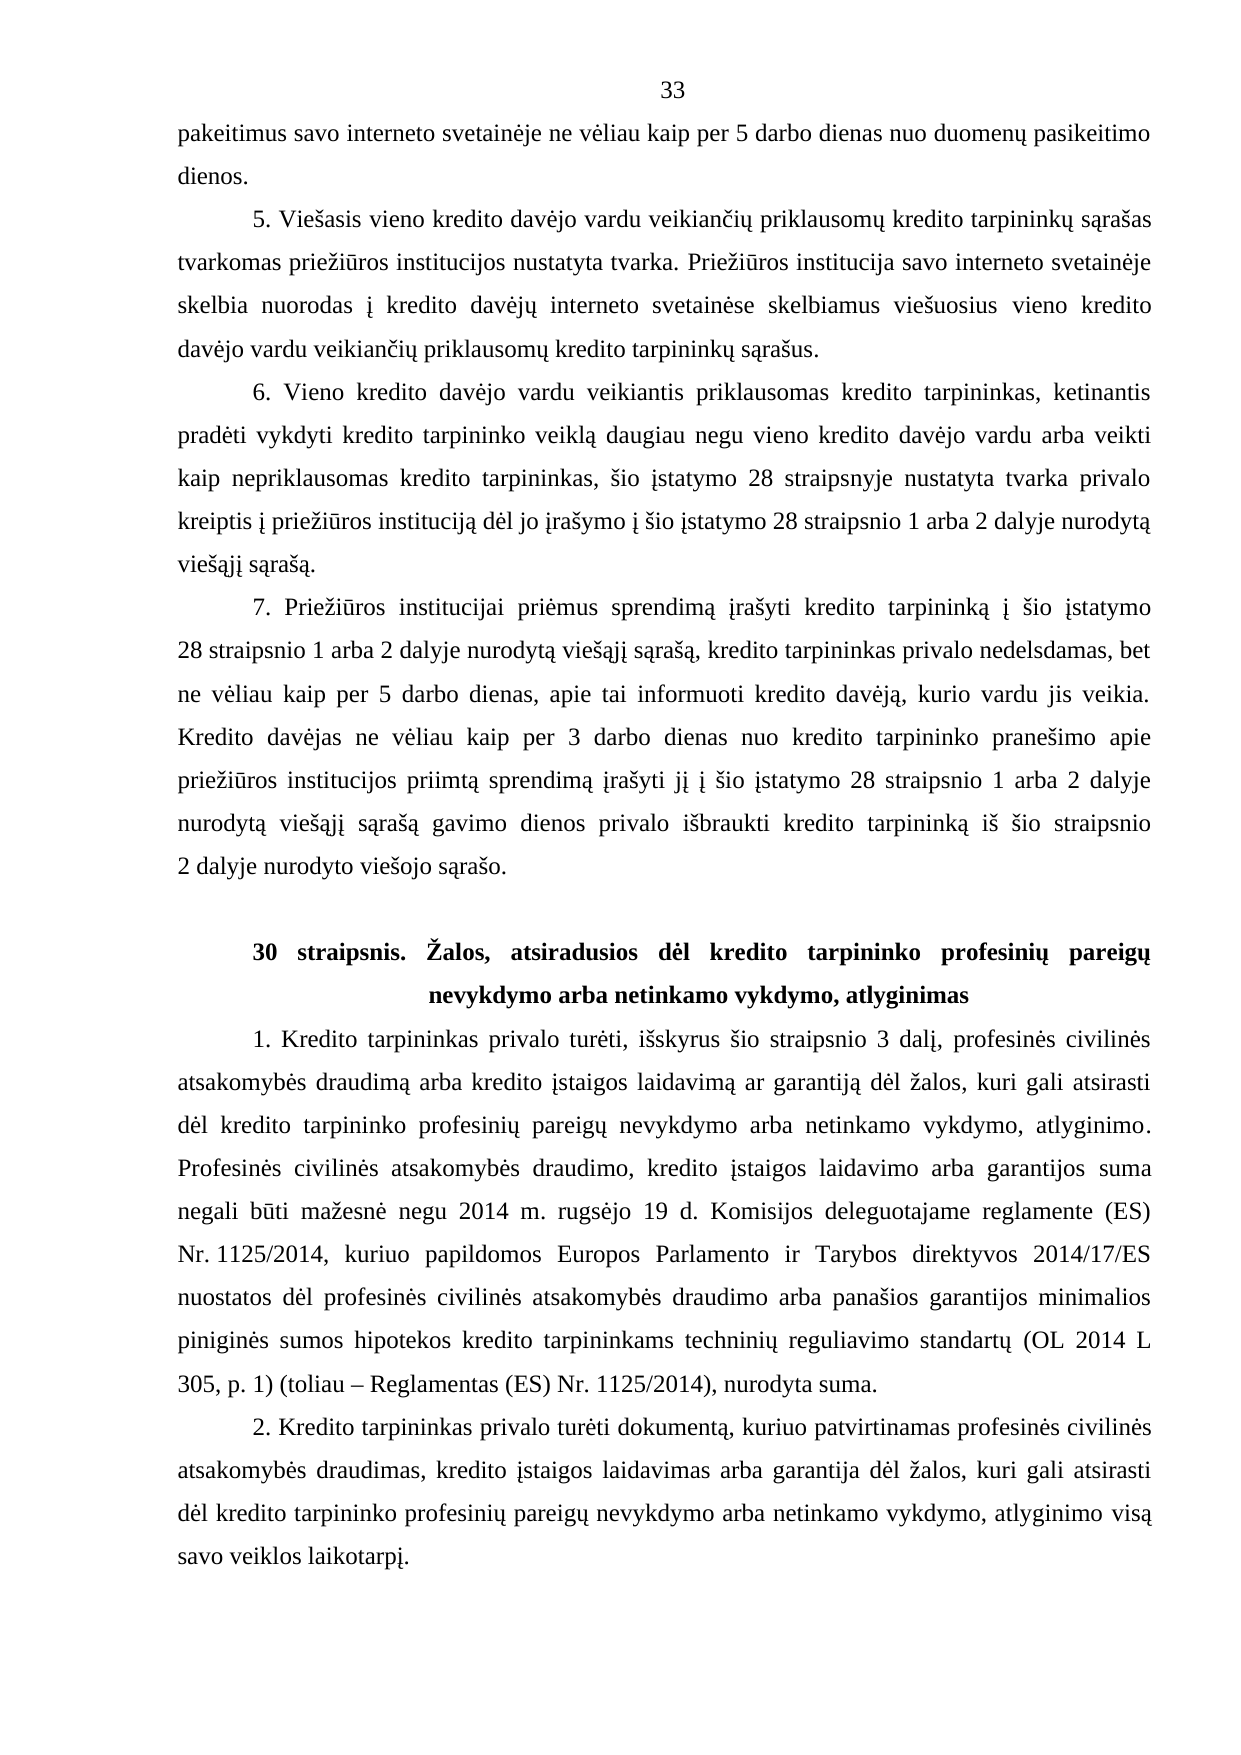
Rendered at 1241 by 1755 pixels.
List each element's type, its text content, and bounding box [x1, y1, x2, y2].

text pakeitimus savo interneto svetainėje ne vėliau kaip per 5 darbo dienas nuo duomenų pasikeitimo dienos. [177, 118, 1152, 190]
text 30 straipsnis. Žalos, atsiradusios dėl kredito tarpininko profesinių pareigų nevykdymo arba netinkamo vykdymo, atlyginimas [252, 937, 1152, 1009]
text 5. Viešasis vieno kredito davėjo vardu veikiančių priklausomų kredito tarpininkų sąrašas tvarkomas priežiūros institucijos nustatyta tvarka. Priežiūros institucija savo interneto svetainėje skelbia nuorodas į kredito davėjų interneto svetainėse skelbiamus viešuosius vieno kredito davėjo vardu veikiančių priklausomų kredito tarpininkų sąrašus. [177, 204, 1152, 362]
text 2. Kredito tarpininkas privalo turėti dokumentą, kuriuo patvirtinamas profesinės civilinės atsakomybės draudimas, kredito įstaigos laidavimas arba garantija dėl žalos, kuri gali atsirasti dėl kredito tarpininko profesinių pareigų nevykdymo arba netinkamo vykdymo, atlyginimo visą savo veiklos laikotarpį. [177, 1412, 1152, 1570]
text 1. Kredito tarpininkas privalo turėti, išskyrus šio straipsnio 3 dalį, profesinės civilinės atsakomybės draudimą arba kredito įstaigos laidavimą ar garantiją dėl žalos, kuri gali atsirasti dėl kredito tarpininko profesinių pareigų nevykdymo arba netinkamo vykdymo, atlyginimo. Profesinės civilinės atsakomybės draudimo, kredito įstaigos laidavimo arba garantijos suma negali būti mažesnė negu 2014 m. rugsėjo 19 d. Komisijos deleguotajame reglamente (ES) Nr. 1125/2014, kuriuo papildomos Europos Parlamento ir Tarybos direktyvos 2014/17/ES nuostatos dėl profesinės civilinės atsakomybės draudimo arba panašios garantijos minimalios piniginės sumos hipotekos kredito tarpininkams techninių reguliavimo standartų (OL 2014 L 305, p. 1) (toliau – Reglamentas (ES) Nr. 1125/2014), nurodyta suma. [177, 1024, 1152, 1397]
text 7. Priežiūros institucijai priėmus sprendimą įrašyti kredito tarpininką į šio įstatymo 28 straipsnio 1 arba 2 dalyje nurodytą viešąjį sąrašą, kredito tarpininkas privalo nedelsdamas, bet ne vėliau kaip per 5 darbo dienas, apie tai informuoti kredito davėją, kurio vardu jis veikia. Kredito davėjas ne vėliau kaip per 3 darbo dienas nuo kredito tarpininko pranešimo apie priežiūros institucijos priimtą sprendimą įrašyti jį į šio įstatymo 28 straipsnio 1 arba 2 dalyje nurodytą viešąjį sąrašą gavimo dienos privalo išbraukti kredito tarpininką iš šio straipsnio 2 dalyje nurodyto viešojo sąrašo. [177, 592, 1152, 880]
text 6. Vieno kredito davėjo vardu veikiantis priklausomas kredito tarpininkas, ketinantis pradėti vykdyti kredito tarpininko veiklą daugiau negu vieno kredito davėjo vardu arba veikti kaip nepriklausomas kredito tarpininkas, šio įstatymo 28 straipsnyje nustatyta tvarka privalo kreiptis į priežiūros instituciją dėl jo įrašymo į šio įstatymo 28 straipsnio 1 arba 2 dalyje nurodytą viešąjį sąrašą. [177, 377, 1152, 578]
